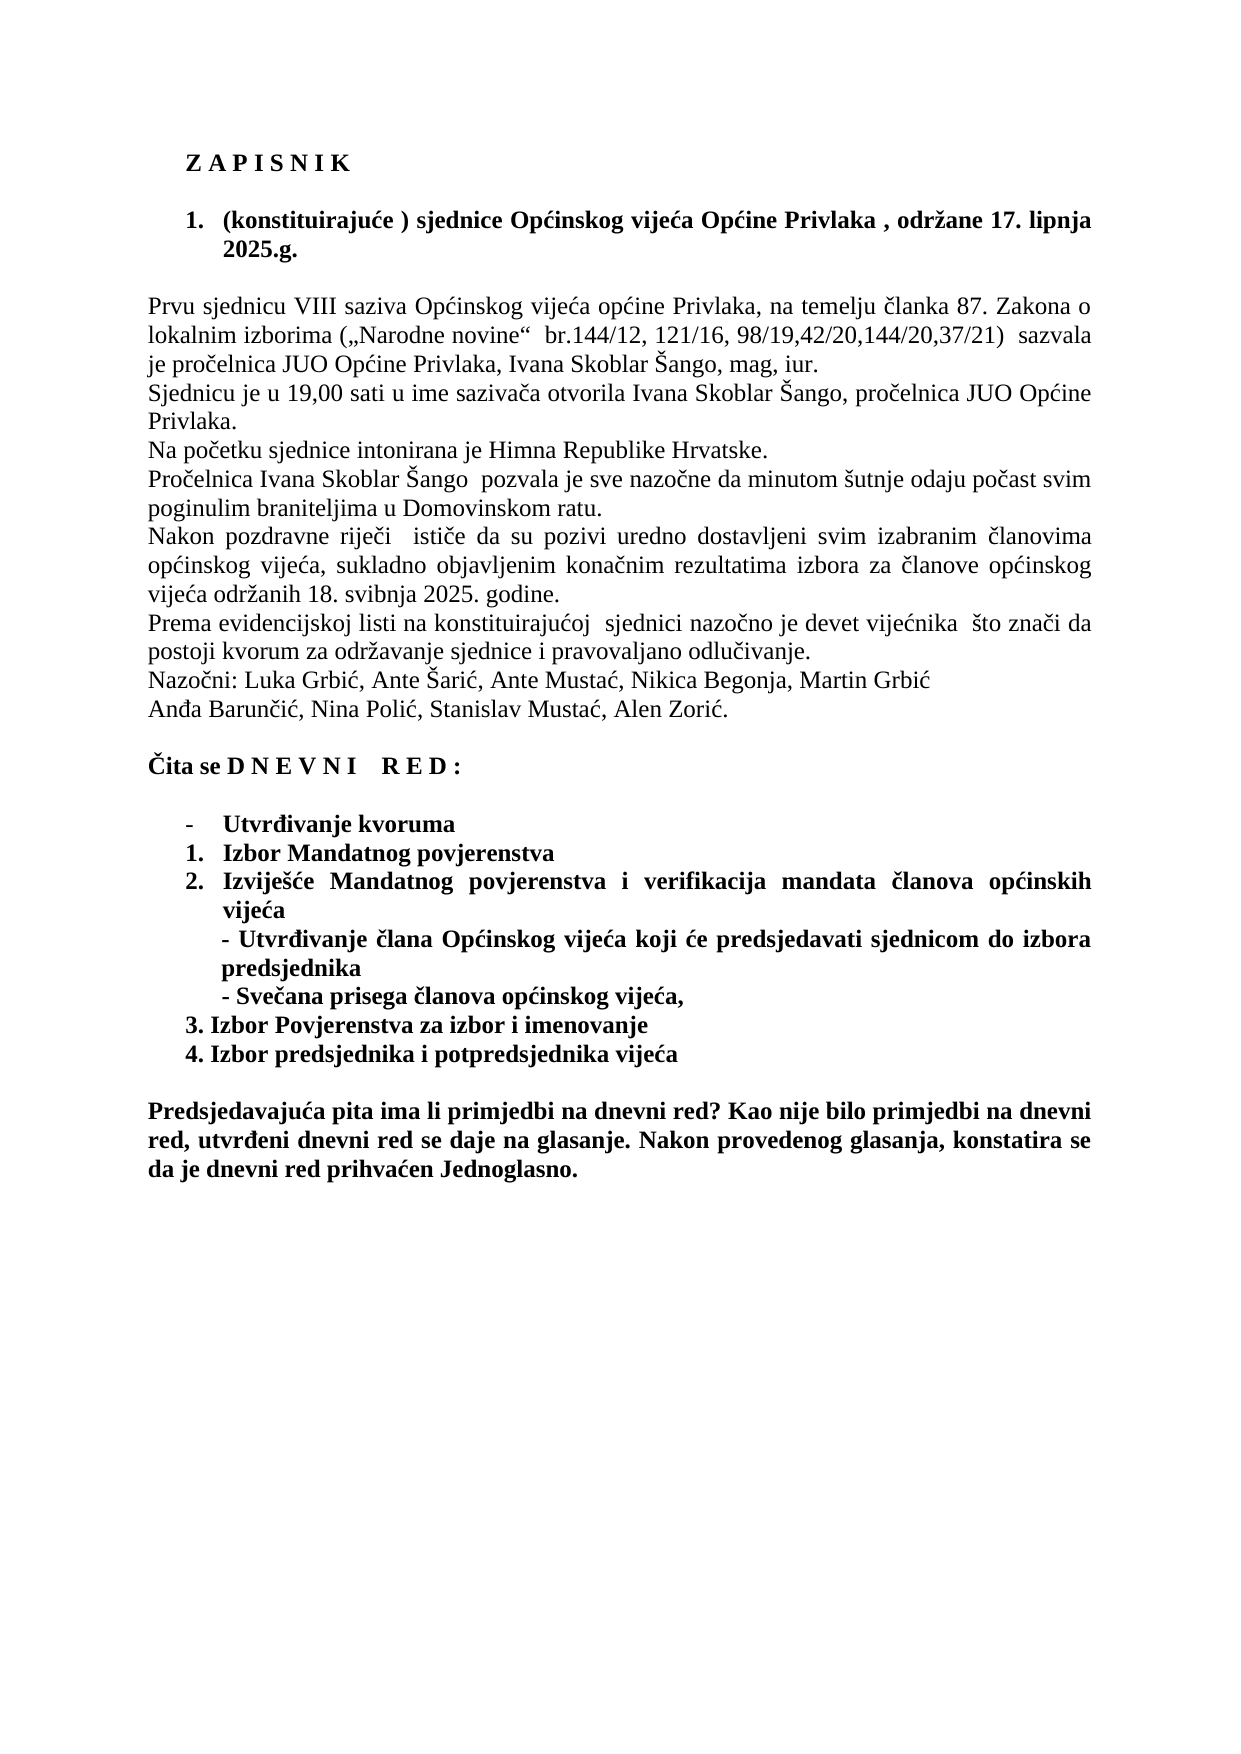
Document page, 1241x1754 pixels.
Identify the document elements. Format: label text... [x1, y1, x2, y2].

text Nazočni: Luka Grbić, Ante Šarić, Ante Mustać, Nikica Begonja, Martin Grbić [148, 665, 1093, 694]
text Čita se D N E V N I R E D : [148, 751, 1093, 780]
text Z A P I S N I K [185, 148, 1093, 176]
text Nakon pozdravne riječi ističe da su pozivi uredno dostavljeni svim izabranim članovima općinskog vijeća, sukladno objavljenim konačnim rezultatima izbora za članove općinskog vijeća održanih 18. svibnja 2025. godine. [148, 521, 1093, 608]
list (konstituirajuće ) sjednice Općinskog vijeća Općine Privlaka , održane 17. lipnja 2025.g. [185, 205, 1093, 263]
text Anđa Barunčić, Nina Polić, Stanislav Mustać, Alen Zorić. [148, 694, 1093, 723]
text Na početku sjednice intonirana je Himna Republike Hrvatske. [148, 435, 1093, 464]
text 3. Izbor Povjerenstva za izbor i imenovanje [148, 1010, 1093, 1039]
text Sjednicu je u 19,00 sati u ime sazivača otvorila Ivana Skoblar Šango, pročelnica JUO Općine Privlaka. [148, 378, 1093, 435]
text 4. Izbor predsjednika i potpredsjednika vijeća [148, 1039, 1093, 1068]
text - Svečana prisega članova općinskog vijeća, [148, 981, 1093, 1010]
list Izbor Mandatnog povjerenstva [185, 838, 1093, 866]
text Pročelnica Ivana Skoblar Šango pozvala je sve nazočne da minutom šutnje odaju počast svim poginulim braniteljima u Domovinskom ratu. [148, 464, 1093, 521]
text Prvu sjednicu VIII saziva Općinskog vijeća općine Privlaka, na temelju članka 87. Zakona o lokalnim izborima („Narodne novine“ br.144/12, 121/16, 98/19,42/20,144/20,37/21) sazvala je pročelnica JUO Općine Privlaka, Ivana Skoblar Šango, mag, iur. [148, 291, 1093, 378]
text Predsjedavajuća pita ima li primjedbi na dnevni red? Kao nije bilo primjedbi na dnevni red, utvrđeni dnevni red se daje na glasanje. Nakon provedenog glasanja, konstatira se da je dnevni red prihvaćen Jednoglasno. [148, 1096, 1093, 1183]
text Prema evidencijskoj listi na konstituirajućoj sjednici nazočno je devet vijećnika što znači da postoji kvorum za održavanje sjednice i pravovaljano odlučivanje. [148, 608, 1093, 665]
list Izviješće Mandatnog povjerenstva i verifikacija mandata članova općinskih vijeća [185, 866, 1093, 924]
list Utvrđivanje kvoruma [185, 809, 1093, 838]
text - Utvrđivanje člana Općinskog vijeća koji će predsjedavati sjednicom do izbora predsjednika [221, 924, 1093, 981]
